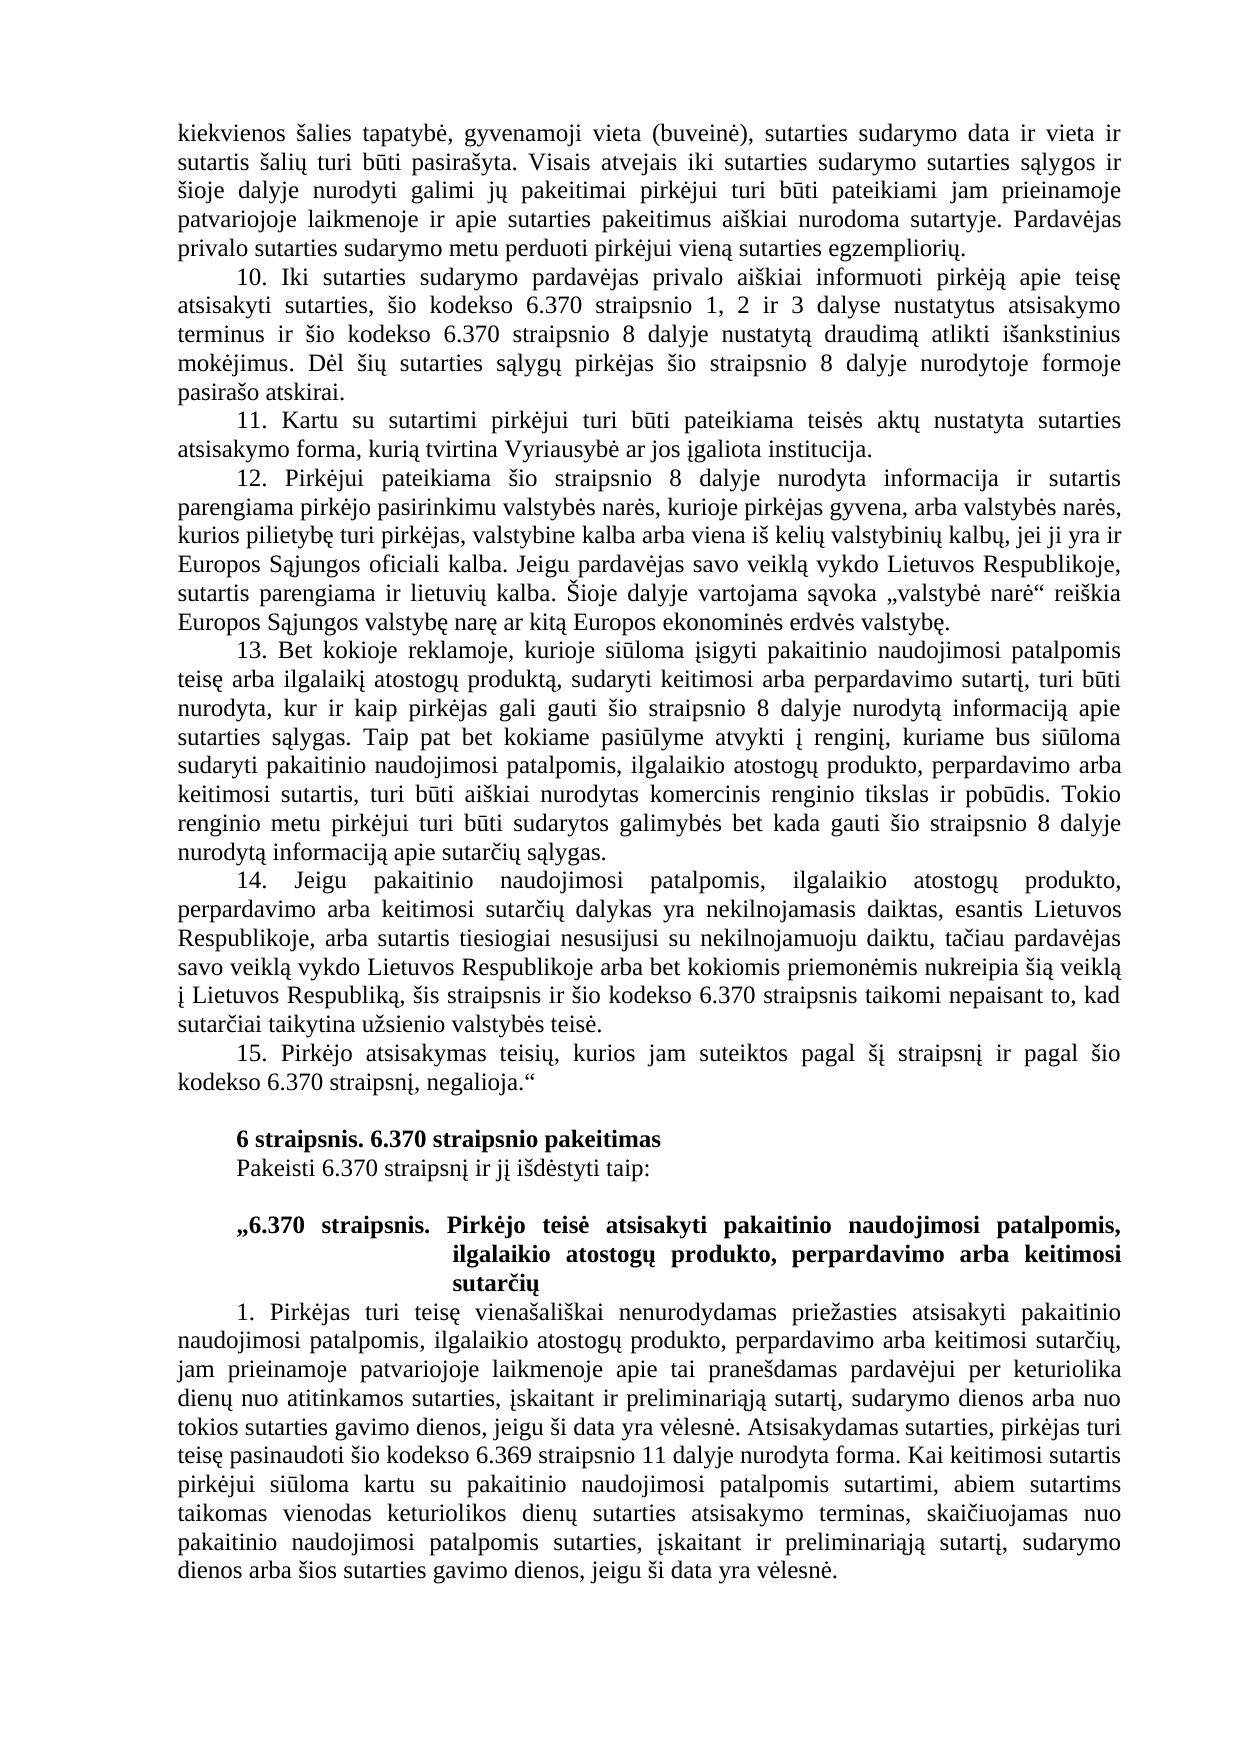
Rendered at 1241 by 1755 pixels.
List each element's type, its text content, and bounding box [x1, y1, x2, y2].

text 15. Pirkėjo atsisakymas teisių, kurios jam suteiktos pagal šį straipsnį ir pagal šio kodekso 6.370 straipsnį, negalioja.“ [177, 1038, 1122, 1096]
text 6 straipsnis. 6.370 straipsnio pakeitimas [177, 1124, 1122, 1153]
text 13. Bet kokioje reklamoje, kurioje siūloma įsigyti pakaitinio naudojimosi patalpomis teisę arba ilgalaikį atostogų produktą, sudaryti keitimosi arba perpardavimo sutartį, turi būti nurodyta, kur ir kaip pirkėjas gali gauti šio straipsnio 8 dalyje nurodytą informaciją apie sutarties sąlygas. Taip pat bet kokiame pasiūlyme atvykti į renginį, kuriame bus siūloma sudaryti pakaitinio naudojimosi patalpomis, ilgalaikio atostogų produkto, perpardavimo arba keitimosi sutartis, turi būti aiškiai nurodytas komercinis renginio tikslas ir pobūdis. Tokio renginio metu pirkėjui turi būti sudarytos galimybės bet kada gauti šio straipsnio 8 dalyje nurodytą informaciją apie sutarčių sąlygas. [177, 636, 1122, 866]
text 14. Jeigu pakaitinio naudojimosi patalpomis, ilgalaikio atostogų produkto, perpardavimo arba keitimosi sutarčių dalykas yra nekilnojamasis daiktas, esantis Lietuvos Respublikoje, arba sutartis tiesiogiai nesusijusi su nekilnojamuoju daiktu, tačiau pardavėjas savo veiklą vykdo Lietuvos Respublikoje arba bet kokiomis priemonėmis nukreipia šią veiklą į Lietuvos Respubliką, šis straipsnis ir šio kodekso 6.370 straipsnis taikomi nepaisant to, kad sutarčiai taikytina užsienio valstybės teisė. [177, 866, 1122, 1038]
text 11. Kartu su sutartimi pirkėjui turi būti pateikiama teisės aktų nustatyta sutarties atsisakymo forma, kurią tvirtina Vyriausybė ar jos įgaliota institucija. [177, 406, 1122, 463]
text „6.370 straipsnis. Pirkėjo teisė atsisakyti pakaitinio naudojimosi patalpomis, ilgalaikio atostogų produkto, perpardavimo arba keitimosi sutarčių [236, 1211, 1122, 1297]
text 12. Pirkėjui pateikiama šio straipsnio 8 dalyje nurodyta informacija ir sutartis parengiama pirkėjo pasirinkimu valstybės narės, kurioje pirkėjas gyvena, arba valstybės narės, kurios pilietybę turi pirkėjas, valstybine kalba arba viena iš kelių valstybinių kalbų, jei ji yra ir Europos Sąjungos oficiali kalba. Jeigu pardavėjas savo veiklą vykdo Lietuvos Respublikoje, sutartis parengiama ir lietuvių kalba. Šioje dalyje vartojama sąvoka „valstybė narė“ reiškia Europos Sąjungos valstybę narę ar kitą Europos ekonominės erdvės valstybę. [177, 463, 1122, 636]
text kiekvienos šalies tapatybė, gyvenamoji vieta (buveinė), sutarties sudarymo data ir vieta ir sutartis šalių turi būti pasirašyta. Visais atvejais iki sutarties sudarymo sutarties sąlygos ir šioje dalyje nurodyti galimi jų pakeitimai pirkėjui turi būti pateikiami jam prieinamoje patvariojoje laikmenoje ir apie sutarties pakeitimus aiškiai nurodoma sutartyje. Pardavėjas privalo sutarties sudarymo metu perduoti pirkėjui vieną sutarties egzempliorių. [177, 118, 1122, 262]
text 10. Iki sutarties sudarymo pardavėjas privalo aiškiai informuoti pirkėją apie teisę atsisakyti sutarties, šio kodekso 6.370 straipsnio 1, 2 ir 3 dalyse nustatytus atsisakymo terminus ir šio kodekso 6.370 straipsnio 8 dalyje nustatytą draudimą atlikti išankstinius mokėjimus. Dėl šių sutarties sąlygų pirkėjas šio straipsnio 8 dalyje nurodytoje formoje pasirašo atskirai. [177, 262, 1122, 406]
text 1. Pirkėjas turi teisę vienašališkai nenurodydamas priežasties atsisakyti pakaitinio naudojimosi patalpomis, ilgalaikio atostogų produkto, perpardavimo arba keitimosi sutarčių, jam prieinamoje patvariojoje laikmenoje apie tai pranešdamas pardavėjui per keturiolika dienų nuo atitinkamos sutarties, įskaitant ir preliminariąją sutartį, sudarymo dienos arba nuo tokios sutarties gavimo dienos, jeigu ši data yra vėlesnė. Atsisakydamas sutarties, pirkėjas turi teisę pasinaudoti šio kodekso 6.369 straipsnio 11 dalyje nurodyta forma. Kai keitimosi sutartis pirkėjui siūloma kartu su pakaitinio naudojimosi patalpomis sutartimi, abiem sutartims taikomas vienodas keturiolikos dienų sutarties atsisakymo terminas, skaičiuojamas nuo pakaitinio naudojimosi patalpomis sutarties, įskaitant ir preliminariąją sutartį, sudarymo dienos arba šios sutarties gavimo dienos, jeigu ši data yra vėlesnė. [177, 1297, 1122, 1584]
text Pakeisti 6.370 straipsnį ir jį išdėstyti taip: [177, 1153, 1122, 1182]
